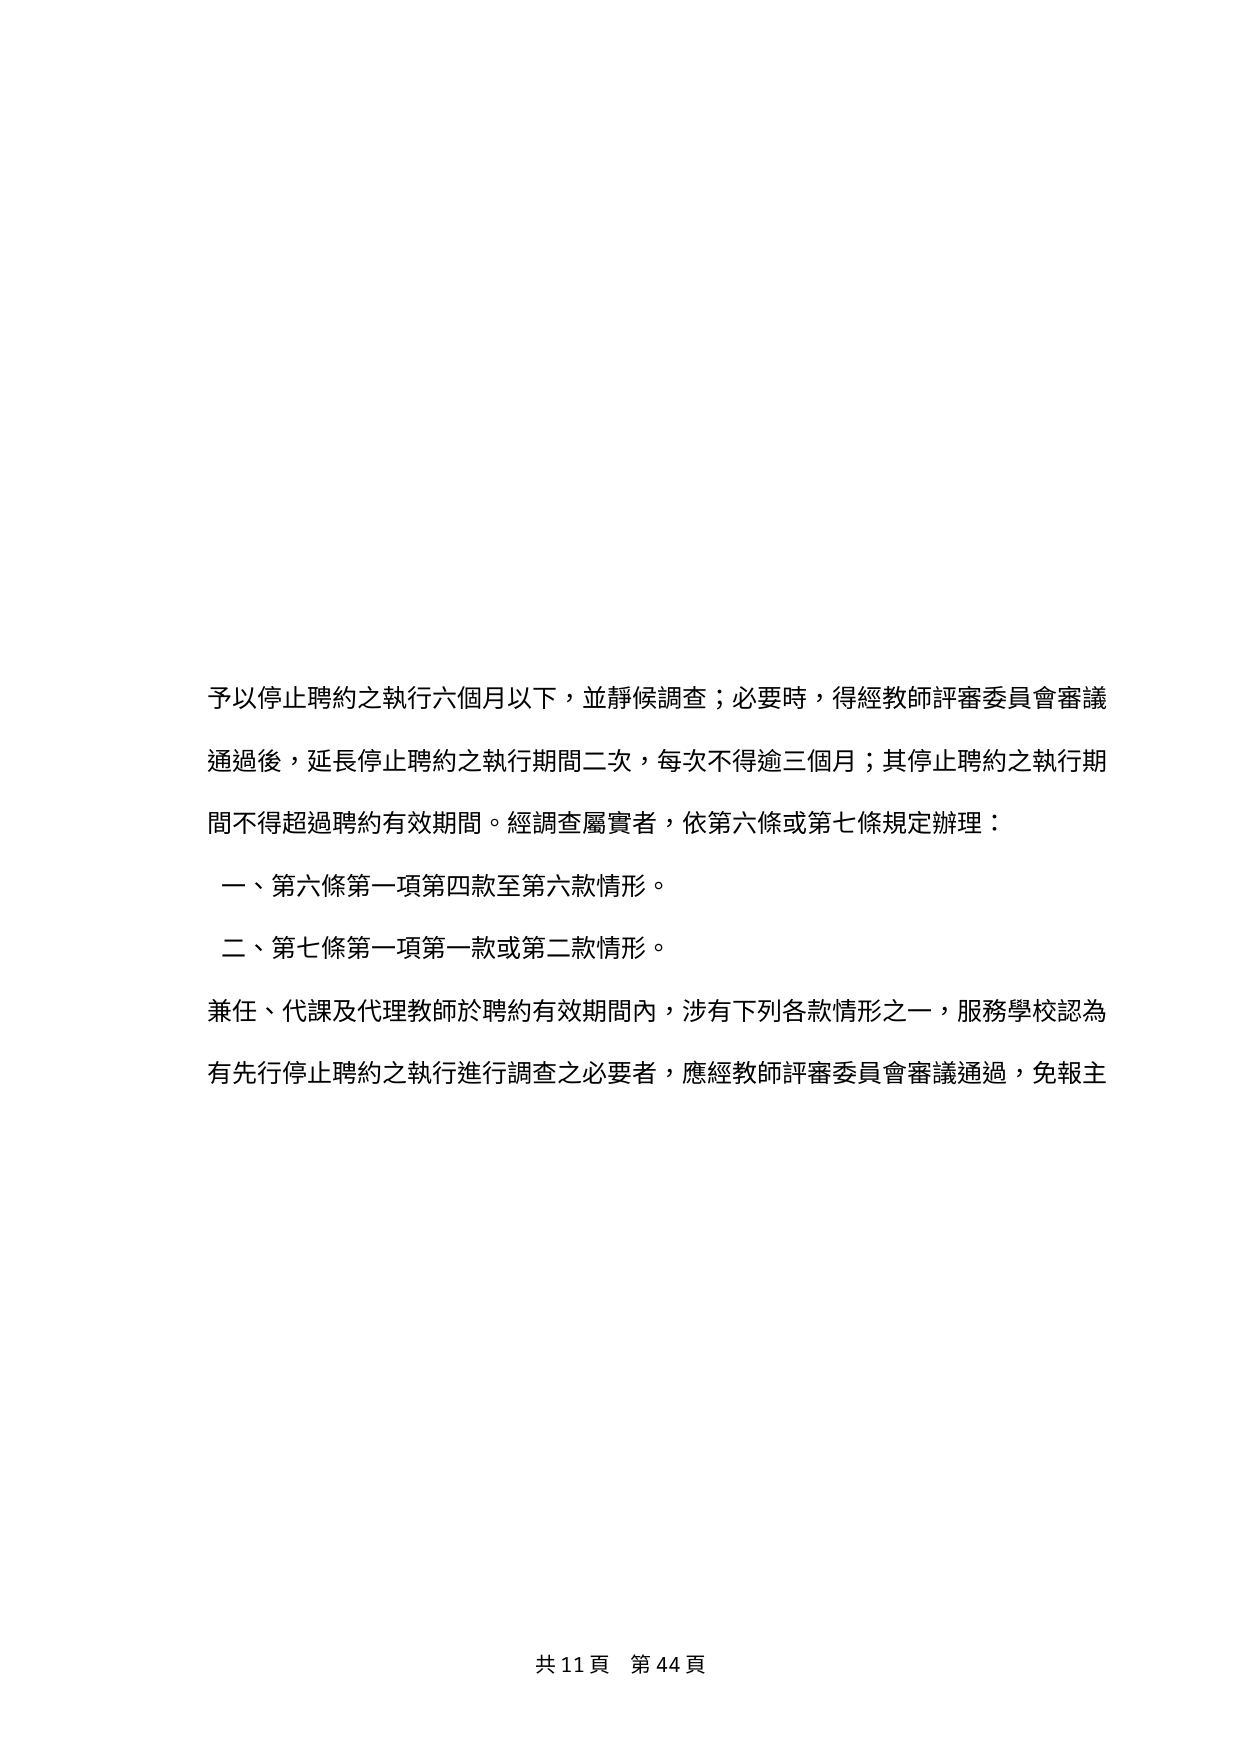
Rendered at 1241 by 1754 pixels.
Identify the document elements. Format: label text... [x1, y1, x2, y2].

text 二、第七條第一項第一款或第二款情形。 [207, 905, 1122, 968]
text 一、第六條第一項第四款至第六款情形。 [207, 843, 1122, 905]
text 予以停止聘約之執行六個月以下，並靜候調查；必要時，得經教師評審委員會審議通過後，延長停止聘約之執行期間二次，每次不得逾三個月；其停止聘約之執行期間不得超過聘約有效期間。經調查屬實者，依第六條或第七條規定辦理： [118, 655, 1122, 843]
text 兼任、代課及代理教師於聘約有效期間內，涉有下列各款情形之一，服務學校認為有先行停止聘約之執行進行調查之必要者，應經教師評審委員會審議通過，免報主 [207, 968, 1122, 1093]
